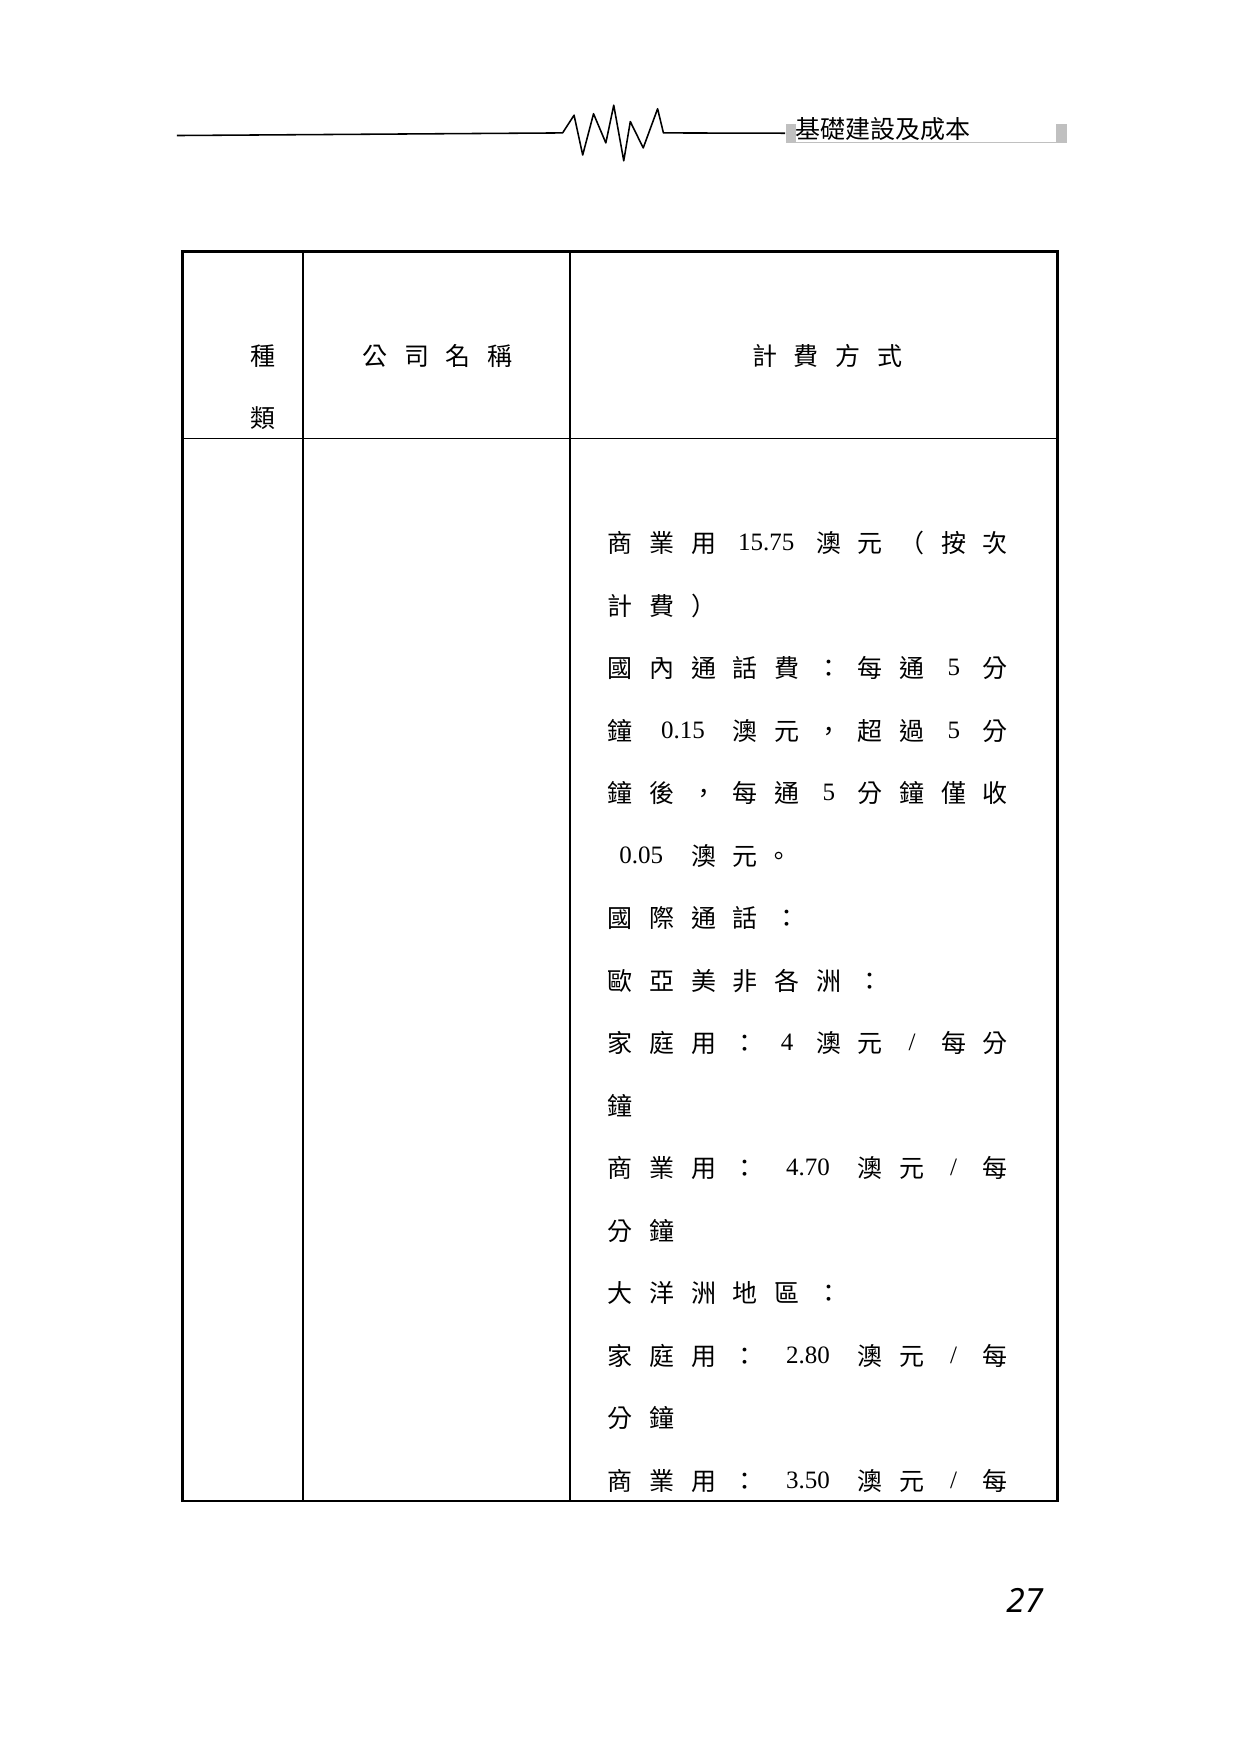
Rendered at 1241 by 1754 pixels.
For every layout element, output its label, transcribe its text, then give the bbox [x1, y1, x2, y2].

table_header 計費方式 [571, 253, 1056, 438]
table_header 公司名稱 [304, 253, 569, 438]
table_header 種類 [184, 253, 302, 438]
table_cell 商業用15.75澳元（按次計費） 國內通話費：每通5分鐘0.15澳元，超過5分鐘後，每通5分鐘僅收0.05澳元。 國際通話： 歐亞美非各洲： 家庭用：4澳元/每分鐘 商業用：4.70澳元/每分鐘 大洋洲地區： 家庭用：2.80澳元/每分鐘 商業用：3.50澳元/每 [571, 439, 1056, 1500]
table_cell [184, 439, 302, 1500]
table_cell [304, 439, 569, 1500]
